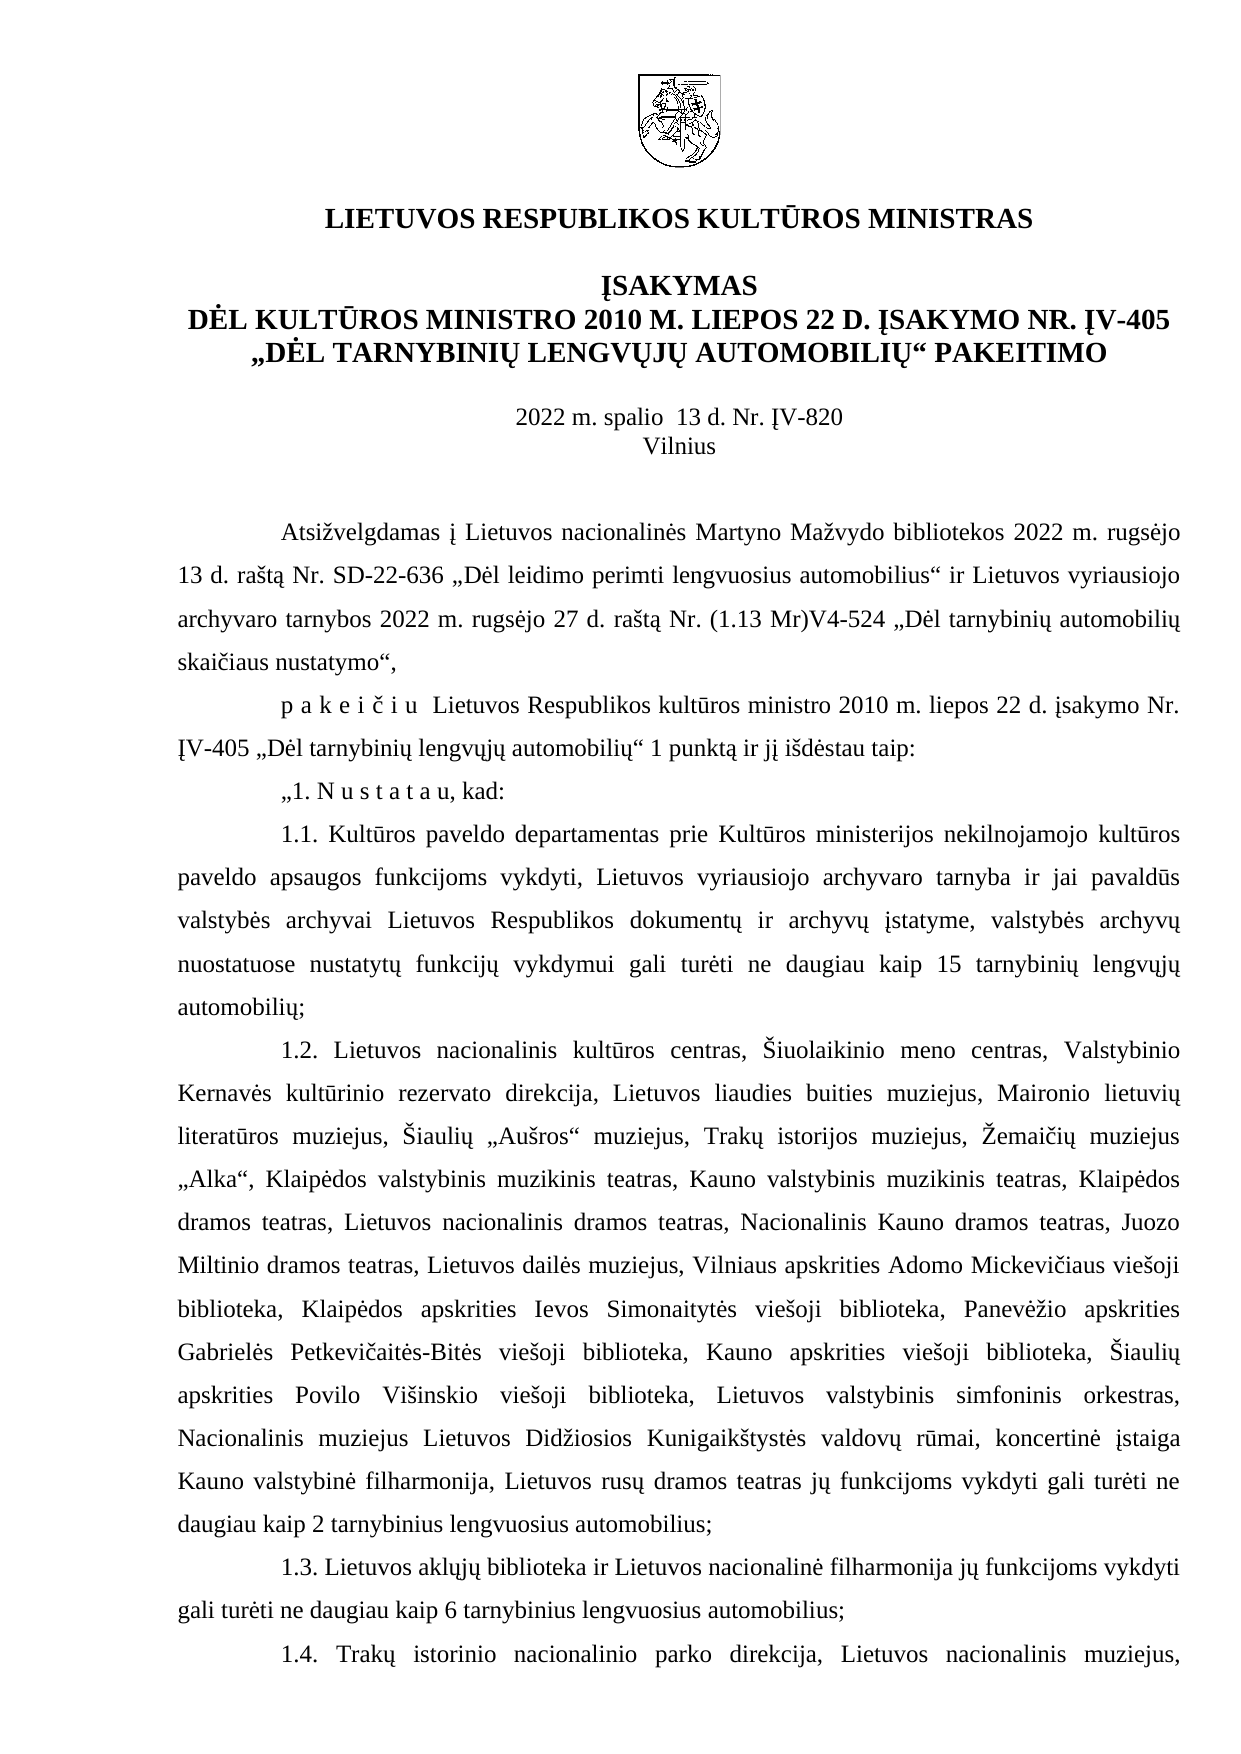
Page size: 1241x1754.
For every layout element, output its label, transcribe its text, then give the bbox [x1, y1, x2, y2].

text Vilnius [177, 431, 1181, 460]
text 1.2. Lietuvos nacionalinis kultūros centras, Šiuolaikinio meno centras, Valstybinio Kernavės kultūrinio rezervato direkcija, Lietuvos liaudies buities muziejus, Maironio lietuvių literatūros muziejus, Šiaulių „Aušros“ muziejus, Trakų istorijos muziejus, Žemaičių muziejus „Alka“, Klaipėdos valstybinis muzikinis teatras, Kauno valstybinis muzikinis teatras, Klaipėdos dramos teatras, Lietuvos nacionalinis dramos teatras, Nacionalinis Kauno dramos teatras, Juozo Miltinio dramos teatras, Lietuvos dailės muziejus, Vilniaus apskrities Adomo Mickevičiaus viešoji biblioteka, Klaipėdos apskrities Ievos Simonaitytės viešoji biblioteka, Panevėžio apskrities Gabrielės Petkevičaitės-Bitės viešoji biblioteka, Kauno apskrities viešoji biblioteka, Šiaulių apskrities Povilo Višinskio viešoji biblioteka, Lietuvos valstybinis simfoninis orkestras, Nacionalinis muziejus Lietuvos Didžiosios Kunigaikštystės valdovų rūmai, koncertinė įstaiga Kauno valstybinė filharmonija, Lietuvos rusų dramos teatras jų funkcijoms vykdyti gali turėti ne daugiau kaip 2 tarnybinius lengvuosius automobilius; [177, 1035, 1181, 1538]
text ĮSAKYMAS [177, 268, 1181, 302]
text 1.4. Trakų istorinio nacionalinio parko direkcija, Lietuvos nacionalinis muziejus, [177, 1639, 1181, 1667]
text 1.1. Kultūros paveldo departamentas prie Kultūros ministerijos nekilnojamojo kultūros paveldo apsaugos funkcijoms vykdyti, Lietuvos vyriausiojo archyvaro tarnyba ir jai pavaldūs valstybės archyvai Lietuvos Respublikos dokumentų ir archyvų įstatyme, valstybės archyvų nuostatuose nustatytų funkcijų vykdymui gali turėti ne daugiau kaip 15 tarnybinių lengvųjų automobilių; [177, 819, 1181, 1021]
text „1. N u s t a t a u, kad: [177, 776, 1181, 805]
text 1.3. Lietuvos aklųjų biblioteka ir Lietuvos nacionalinė filharmonija jų funkcijoms vykdyti gali turėti ne daugiau kaip 6 tarnybinius lengvuosius automobilius; [177, 1552, 1181, 1624]
text p a k e i č i u Lietuvos Respublikos kultūros ministro 2010 m. liepos 22 d. įsakymo Nr. ĮV-405 „Dėl tarnybinių lengvųjų automobilių“ 1 punktą ir jį išdėstau taip: [177, 690, 1181, 762]
text Atsižvelgdamas į Lietuvos nacionalinės Martyno Mažvydo bibliotekos 2022 m. rugsėjo 13 d. raštą Nr. SD-22-636 „Dėl leidimo perimti lengvuosius automobilius“ ir Lietuvos vyriausiojo archyvaro tarnybos 2022 m. rugsėjo 27 d. raštą Nr. (1.13 Mr)V4-524 „Dėl tarnybinių automobilių skaičiaus nustatymo“, [177, 517, 1181, 676]
text DĖL KULTŪROS MINISTRO 2010 M. LIEPOS 22 D. ĮSAKYMO NR. ĮV-405 „DĖL TARNYBINIŲ LENGVŲJŲ AUTOMOBILIŲ“ PAKEITIMO [177, 302, 1181, 369]
text 2022 m. spalio 13 d. Nr. ĮV-820 [177, 402, 1181, 431]
text LIETUVOS RESPUBLIKOS KULTŪROS MINISTRAS [177, 201, 1181, 235]
